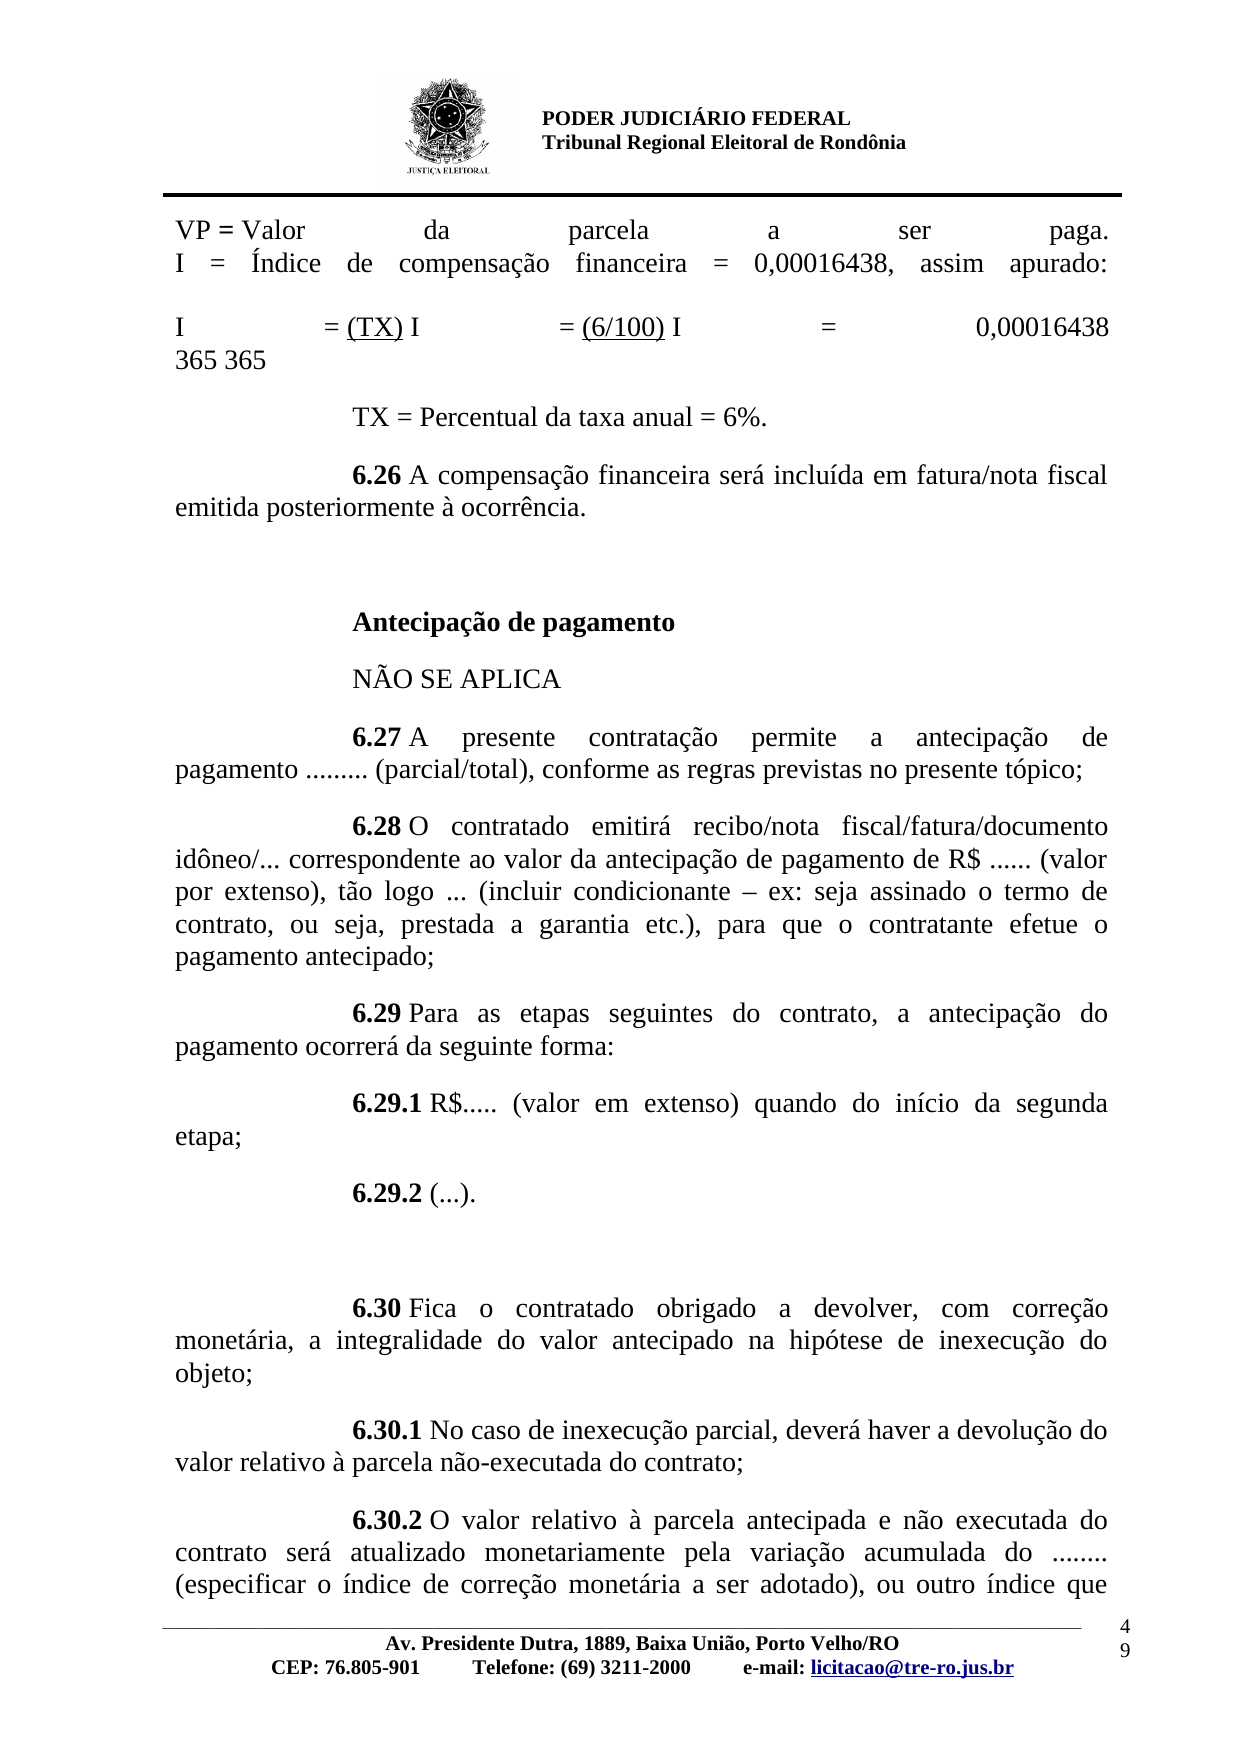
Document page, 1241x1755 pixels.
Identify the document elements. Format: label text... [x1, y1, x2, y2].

text 6.28 O contratado emitirá recibo/nota fiscal/fatura/documento idôneo/... correspondente ao valor da antecipação de pagamento de R$ ...... (valor por extenso), tão logo ... (incluir condicionante – ex: seja assinado o termo de contrato, ou seja, prestada a garantia etc.), para que o contratante efetue o pagamento antecipado; [175, 809, 1110, 971]
text 6.26 A compensação financeira será incluída em fatura/nota fiscal emitida posteriormente à ocorrência. [175, 458, 1110, 522]
text 6.30.2 O valor relativo à parcela antecipada e não executada do contrato será atualizado monetariamente pela variação acumulada do ........ (especificar o índice de correção monetária a ser adotado), ou outro índice que [175, 1503, 1110, 1600]
text 6.29 Para as etapas seguintes do contrato, a antecipação do pagamento ocorrerá da seguinte forma: [175, 996, 1110, 1061]
text 6.27 A presente contratação permite a antecipação de pagamento ......... (parcial/total), conforme as regras previstas no presente tópico; [175, 720, 1110, 784]
text 6.30.1 No caso de inexecução parcial, deverá haver a devolução do valor relativo à parcela não-executada do contrato; [175, 1413, 1110, 1478]
text TX = Percentual da taxa anual = 6%. [175, 400, 1110, 433]
text 6.30 Fica o contratado obrigado a devolver, com correção monetária, a integralidade do valor antecipado na hipótese de inexecução do objeto; [175, 1291, 1110, 1388]
text 6.29.2 (...). [175, 1176, 1110, 1208]
text Antecipação de pagamento [175, 605, 1110, 637]
text 6.29.1 R$..... (valor em extenso) quando do início da segunda etapa; [175, 1086, 1110, 1151]
text VP = Valor da parcela a ser paga. I = Índice de compensação financeira = 0,00016438, assim apurado: I = (TX) I = (6/100) I = 0,00016438 365 365 [175, 213, 1110, 375]
text NÃO SE APLICA [175, 662, 1110, 695]
